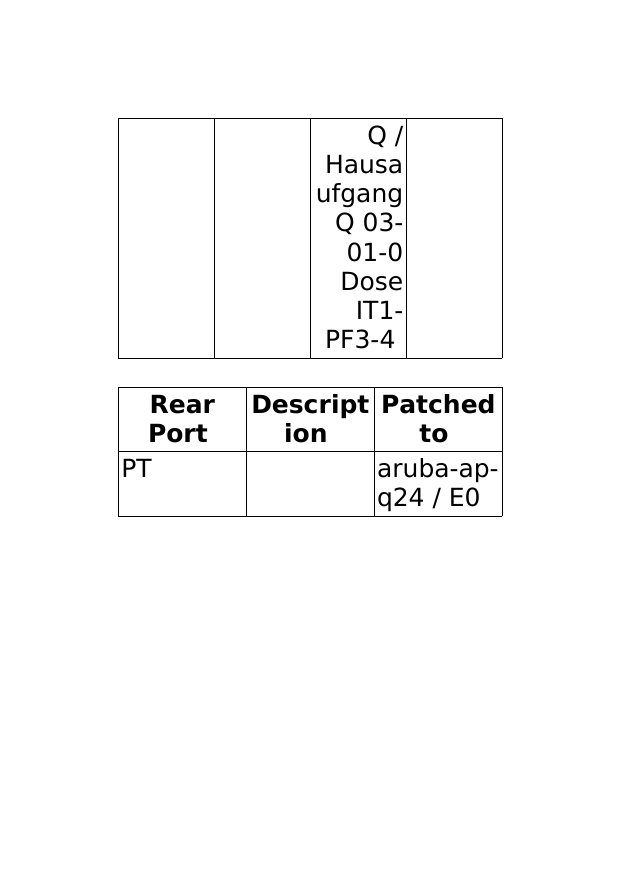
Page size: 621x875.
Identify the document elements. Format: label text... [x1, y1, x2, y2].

table_header Rear Port [119, 388, 246, 451]
table_cell [247, 452, 374, 516]
table_cell [119, 119, 214, 357]
table_cell aruba-ap-q24 / E0 [375, 452, 502, 516]
table_cell [215, 119, 310, 357]
table_cell Q / Hausaufgang Q 03-01-0 Dose IT1-PF3-4 [311, 119, 406, 357]
table_header Description [247, 388, 374, 451]
table_header Patched to [375, 388, 502, 451]
table_cell PT [119, 452, 246, 516]
table_cell [407, 119, 502, 357]
